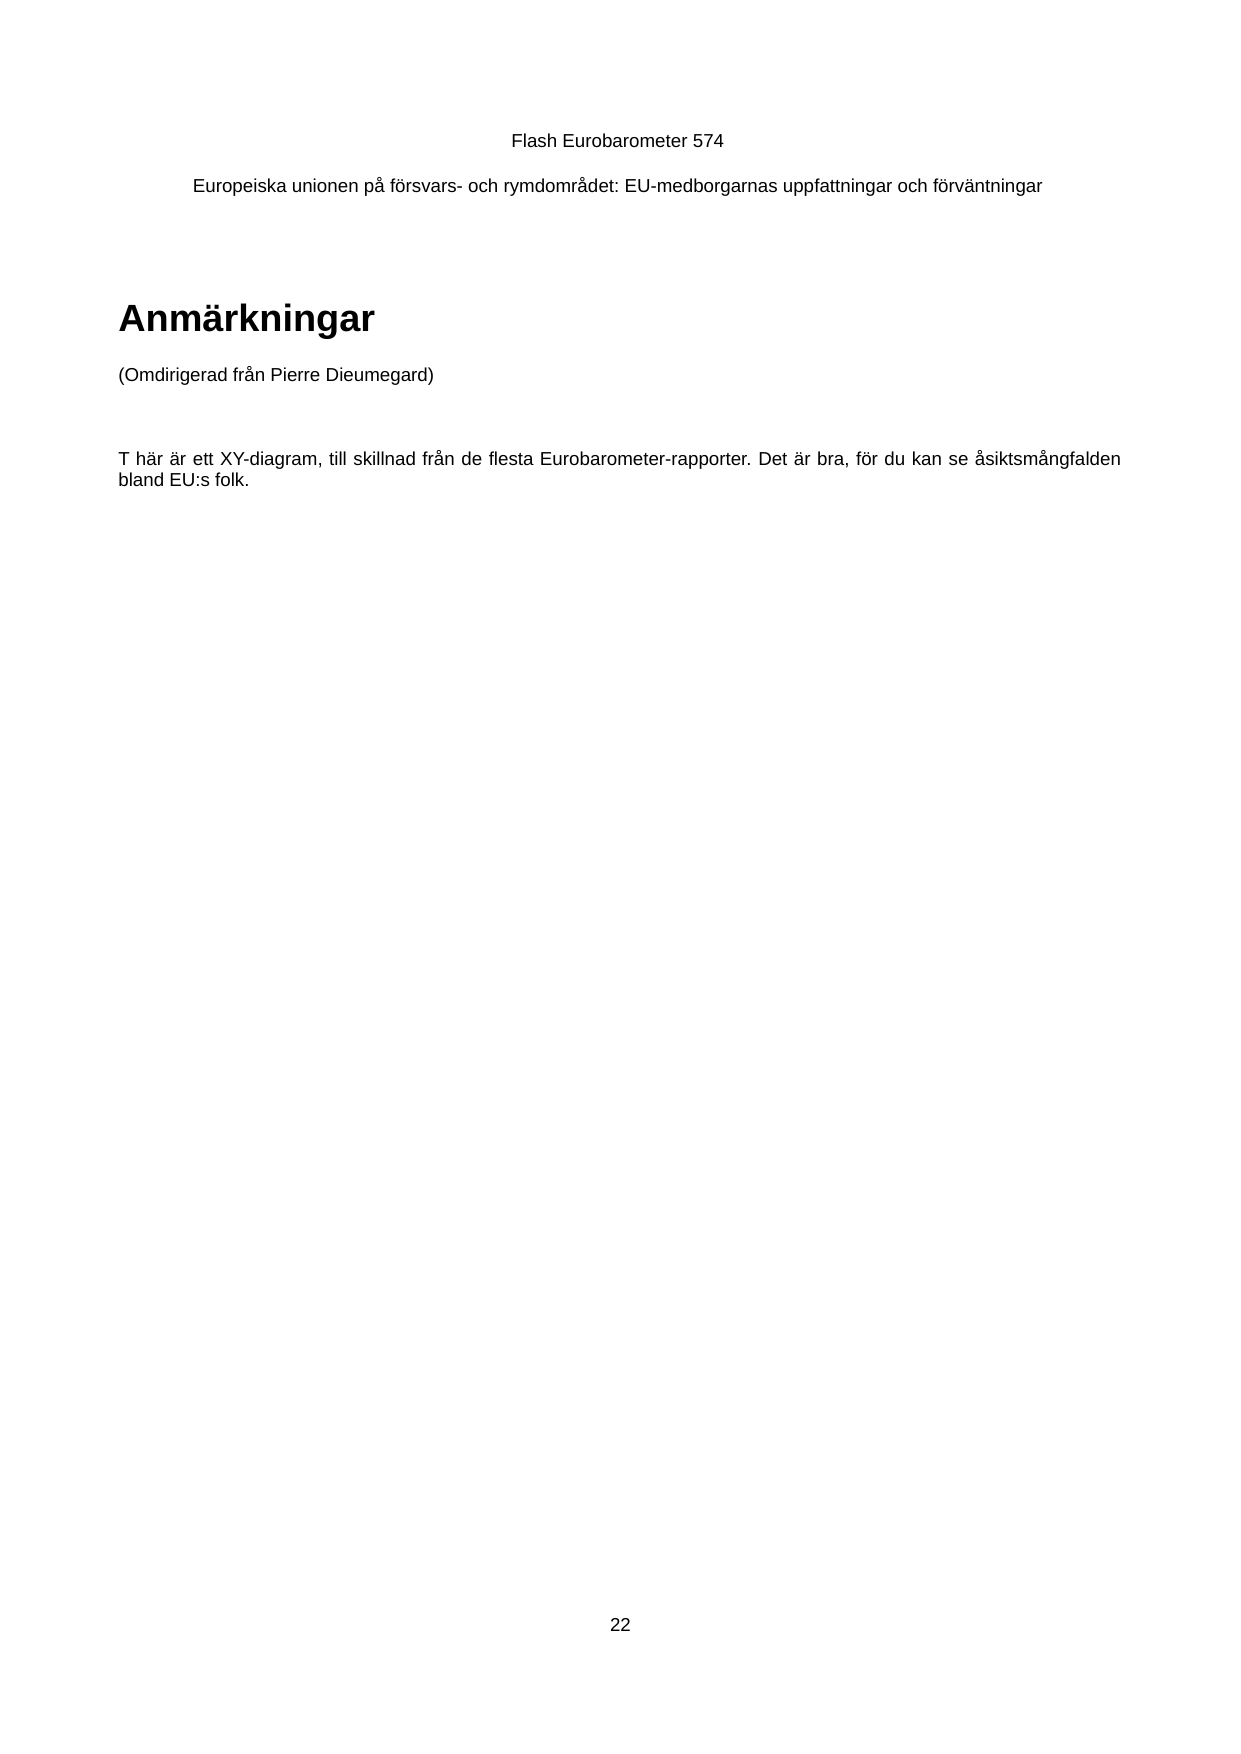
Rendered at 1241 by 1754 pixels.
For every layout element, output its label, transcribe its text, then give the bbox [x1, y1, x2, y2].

subtitle Anmärkningar [118, 296, 1122, 339]
text (Omdirigerad från Pierre Dieumegard) [118, 363, 1122, 385]
text T här är ett XY-diagram, till skillnad från de flesta Eurobarometer-rapporter. Det är bra, för du kan se åsiktsmångfalden bland EU:s folk. [118, 448, 1122, 491]
